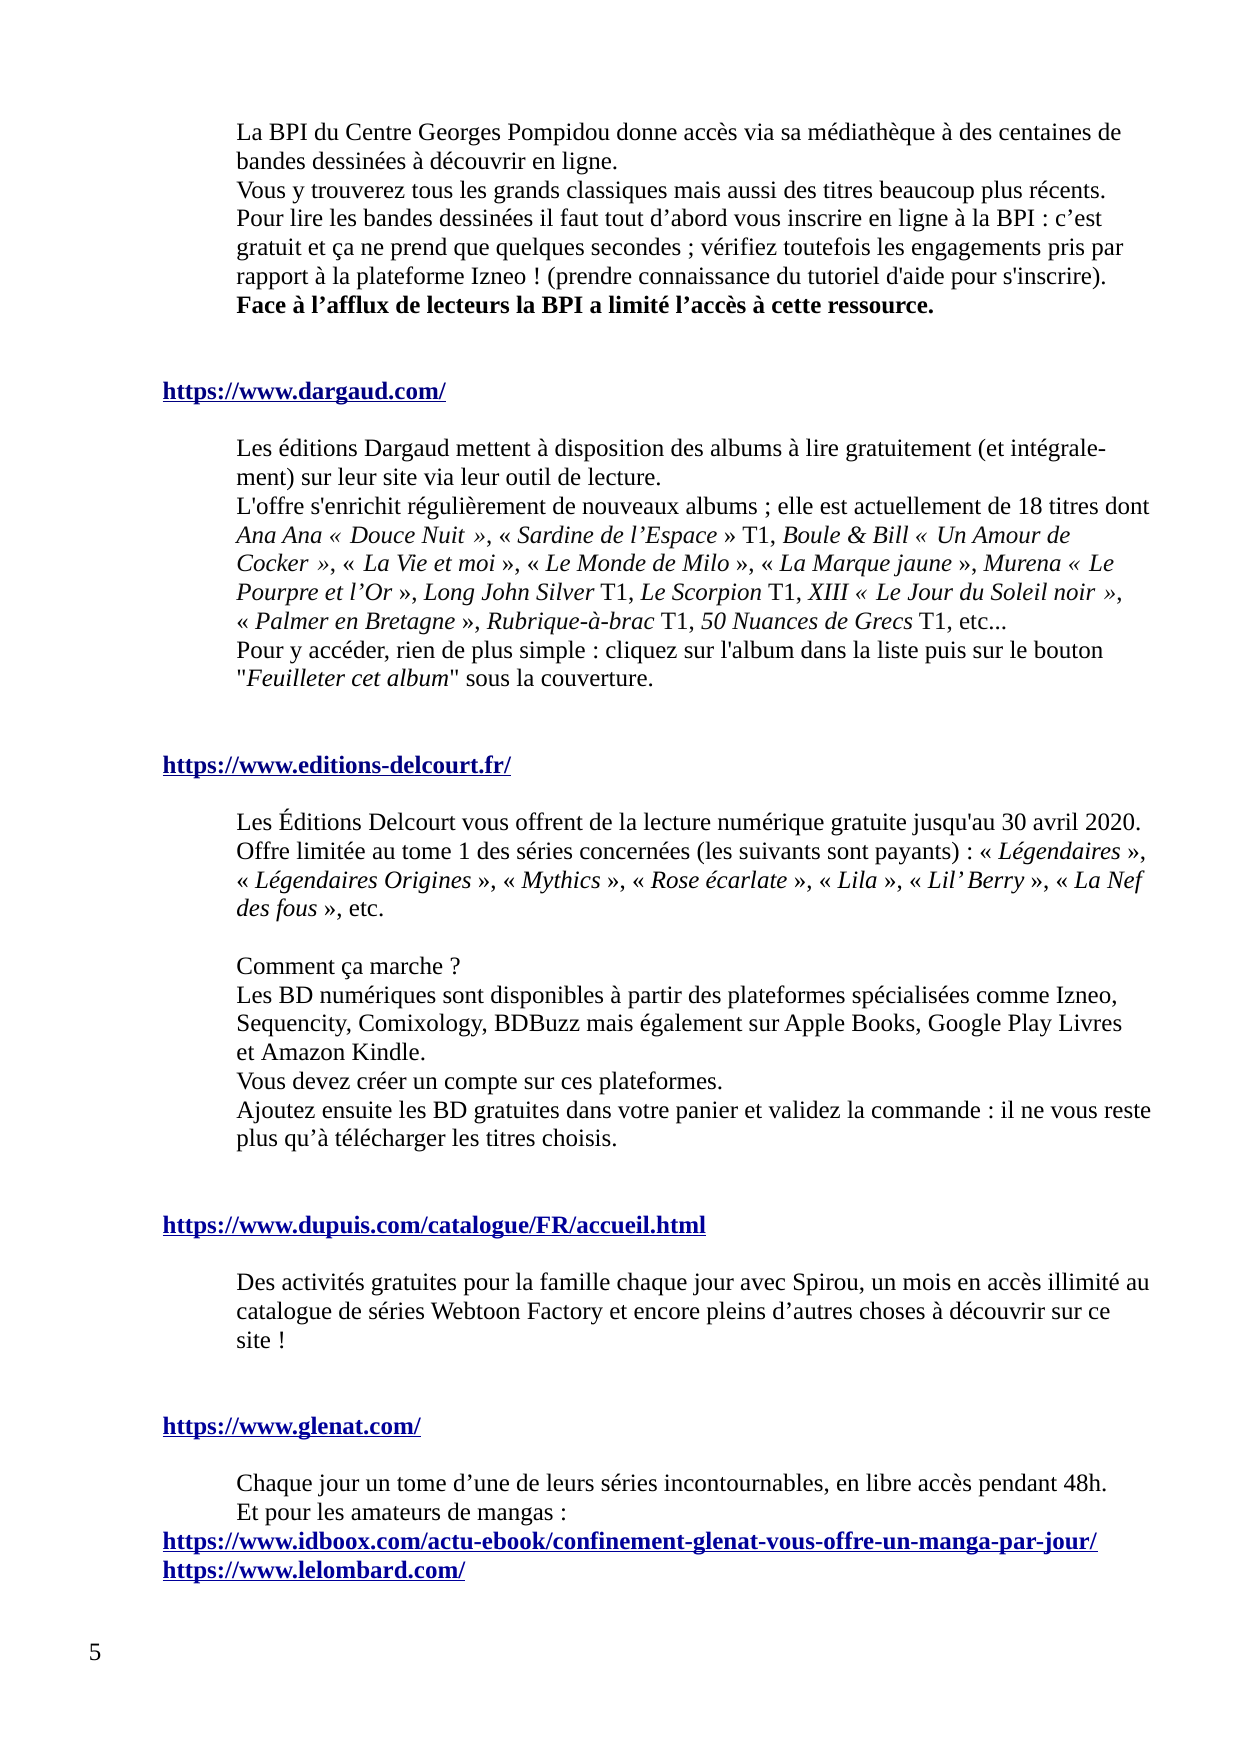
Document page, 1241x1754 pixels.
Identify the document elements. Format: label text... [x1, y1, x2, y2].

text Ana Ana « Douce Nuit », « Sardine de l’Espace » T1, Boule & Bill « Un Amour de Cocker », « La Vie et moi », « Le Monde de Milo », « La Marque jaune », Murena « Le Pourpre et l’Or », Long John Silver T1, Le Scorpion T1, XIII « Le Jour du Soleil noir », « Palmer en Bretagne », Rubrique-à-brac T1, 50 Nuances de Grecs T1, etc... [88, 520, 1152, 635]
text https://www.dargaud.com/ [88, 376, 1152, 405]
text https://www.lelombard.com/ [88, 1555, 1152, 1583]
text Offre limitée au tome 1 des séries concernées (les suivants sont payants) : « Légendaires », « Légendaires Origines », « Mythics », « Rose écarlate », « Lila », « Lil’ Berry », « La Nef des fous », etc. [88, 836, 1152, 922]
text https://www.dupuis.com/catalogue/FR/accueil.html [88, 1210, 1152, 1238]
text Les BD numériques sont disponibles à partir des plateformes spécialisées comme Izneo, Sequencity, Comixology, BDBuzz mais également sur Apple Books, Google Play Livres et Amazon Kindle. [88, 980, 1152, 1066]
text https://www.editions-delcourt.fr/ [88, 750, 1152, 778]
text Vous y trouverez tous les grands classiques mais aussi des titres beaucoup plus récents. Pour lire les bandes dessinées il faut tout d’abord vous inscrire en ligne à la BPI : c’est gratuit et ça ne prend que quelques secondes ; vérifiez toutefois les engagements pris par rapport à la plateforme Izneo ! (prendre connaissance du tutoriel d'aide pour s'inscrire). Face à l’afflux de lecteurs la BPI a limité l’accès à cette ressource. [88, 175, 1152, 318]
text Et pour les amateurs de mangas : [88, 1497, 1152, 1526]
text Pour y accéder, rien de plus simple : cliquez sur l'album dans la liste puis sur le bouton "Feuilleter cet album" sous la couverture. [88, 635, 1152, 692]
text Les éditions Dargaud mettent à disposition des albums à lire gratuitement (et intégrale- ment) sur leur site via leur outil de lecture. [88, 433, 1152, 491]
text L'offre s'enrichit régulièrement de nouveaux albums ; elle est actuellement de 18 titres dont [88, 491, 1152, 520]
text Les Éditions Delcourt vous offrent de la lecture numérique gratuite jusqu'au 30 avril 2020. [88, 807, 1152, 836]
text Chaque jour un tome d’une de leurs séries incontournables, en libre accès pendant 48h. [88, 1468, 1152, 1497]
text Vous devez créer un compte sur ces plateformes. [88, 1066, 1152, 1095]
text La BPI du Centre Georges Pompidou donne accès via sa médiathèque à des centaines de bandes dessinées à découvrir en ligne. [88, 117, 1152, 175]
text Comment ça marche ? [88, 951, 1152, 980]
text Ajoutez ensuite les BD gratuites dans votre panier et validez la commande : il ne vous reste plus qu’à télécharger les titres choisis. [88, 1095, 1152, 1152]
text https://www.glenat.com/ [88, 1411, 1152, 1440]
text Des activités gratuites pour la famille chaque jour avec Spirou, un mois en accès illimité au catalogue de séries Webtoon Factory et encore pleins d’autres choses à découvrir sur ce site ! [88, 1267, 1152, 1353]
text https://www.idboox.com/actu-ebook/confinement-glenat-vous-offre-un-manga-par-jour/ [88, 1526, 1152, 1555]
